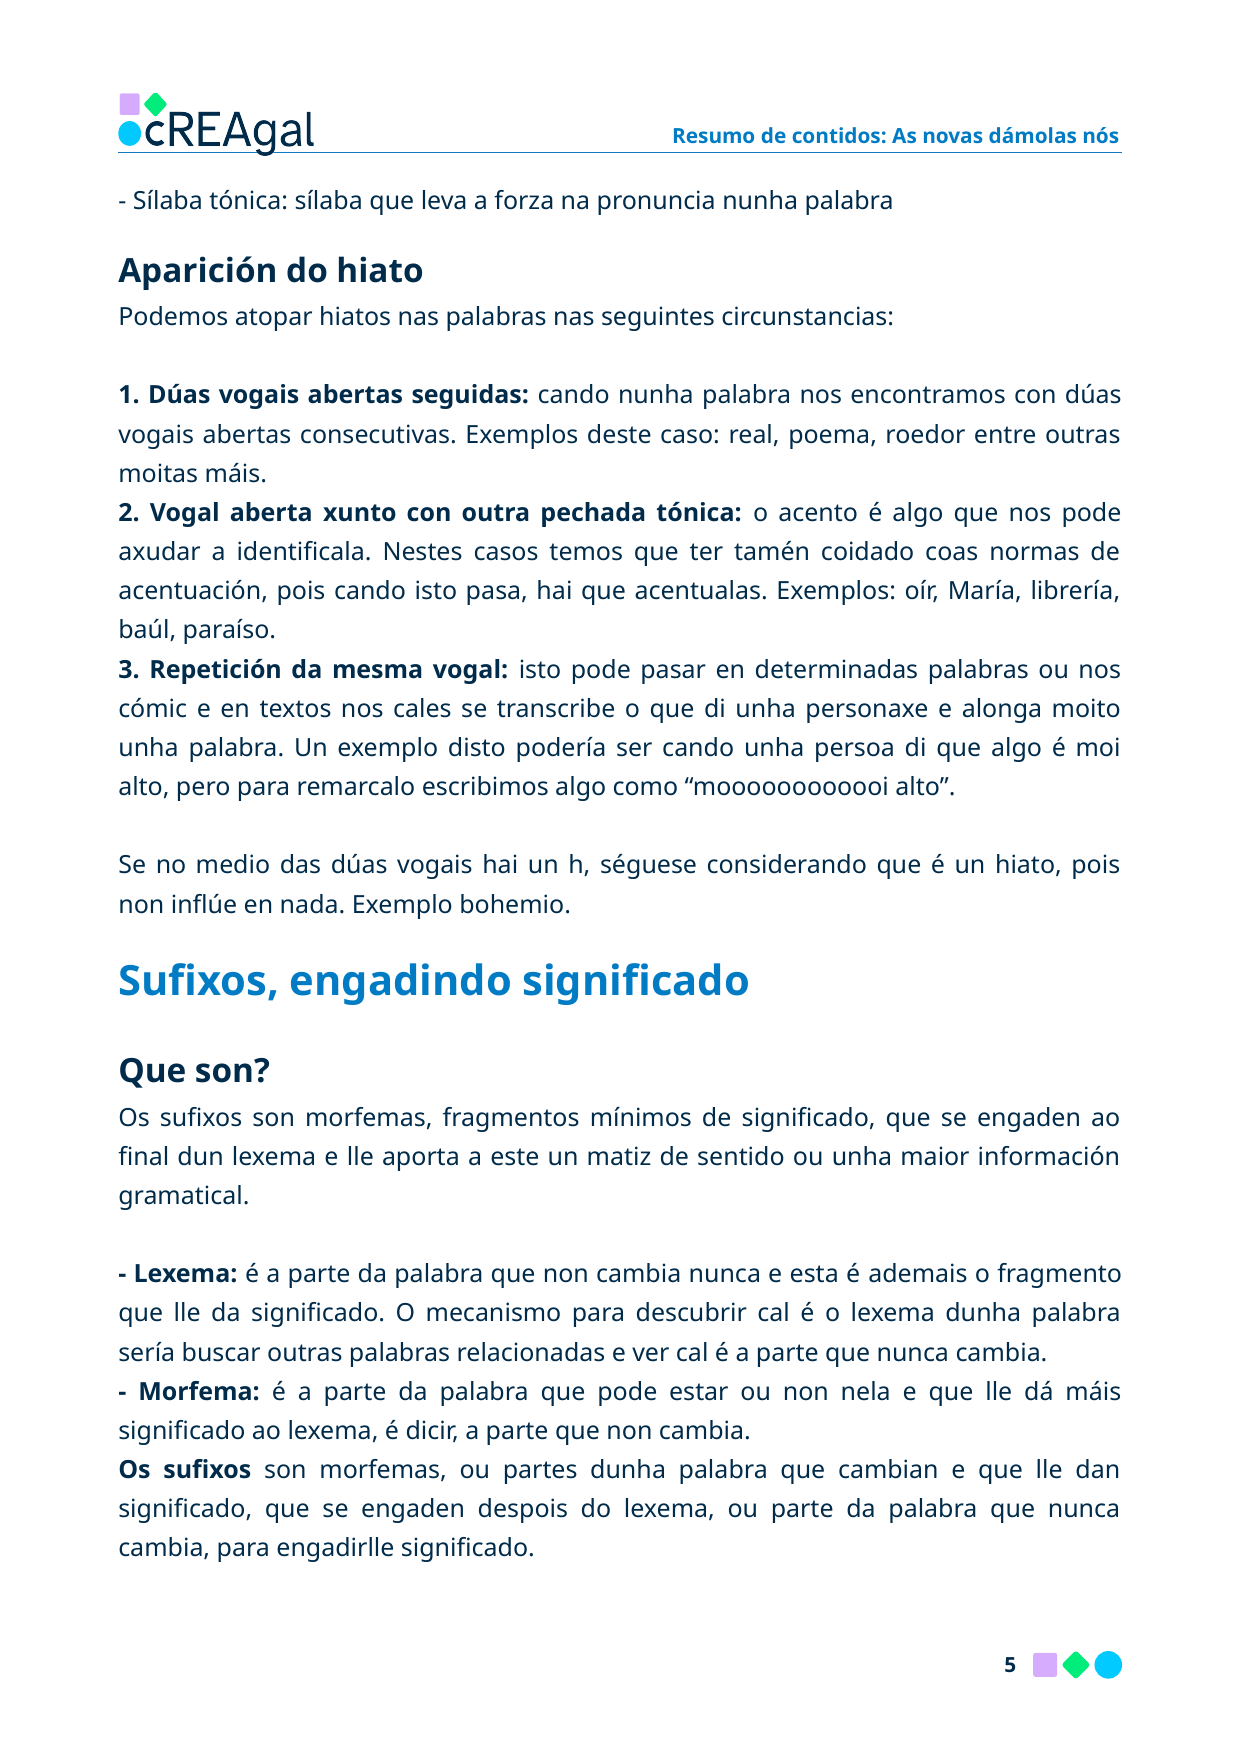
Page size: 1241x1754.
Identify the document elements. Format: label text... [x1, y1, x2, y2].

text - Sílaba tónica: sílaba que leva a forza na pronuncia nunha palabra [118, 182, 1122, 217]
text Os sufixos son morfemas, fragmentos mínimos de significado, que se engaden ao final dun lexema e lle aporta a este un matiz de sentido ou unha maior información gramatical. [118, 1099, 1122, 1212]
text - Morfema: é a parte da palabra que pode estar ou non nela e que lle dá máis significado ao lexema, é dicir, a parte que non cambia. [118, 1373, 1122, 1447]
text 3. Repetición da mesma vogal: isto pode pasar en determinadas palabras ou nos cómic e en textos nos cales se transcribe o que di unha personaxe e alonga moito unha palabra. Un exemplo disto podería ser cando unha persoa di que algo é moi alto, pero para remarcalo escribimos algo como “moooooooooooi alto”. [118, 651, 1122, 803]
text 2. Vogal aberta xunto con outra pechada tónica: o acento é algo que nos pode axudar a identificala. Nestes casos temos que ter tamén coidado coas normas de acentuación, pois cando isto pasa, hai que acentualas. Exemplos: oír, María, librería, baúl, paraíso. [118, 495, 1122, 646]
subtitle Aparición do hiato [118, 247, 1122, 292]
text Se no medio das dúas vogais hai un h, séguese considerando que é un hiato, pois non inflúe en nada. Exemplo bohemio. [118, 847, 1122, 920]
picture [118, 93, 314, 156]
text Os sufixos son morfemas, ou partes dunha palabra que cambian e que lle dan significado, que se engaden despois do lexema, ou parte da palabra que nunca cambia, para engadirlle significado. [118, 1452, 1122, 1564]
subtitle Sufixos, engadindo significado [118, 951, 1122, 1007]
text Podemos atopar hiatos nas palabras nas seguintes circunstancias: [118, 299, 1122, 333]
text - Lexema: é a parte da palabra que non cambia nunca e esta é ademais o fragmento que lle da significado. O mecanismo para descubrir cal é o lexema dunha palabra sería buscar outras palabras relacionadas e ver cal é a parte que nunca cambia. [118, 1256, 1122, 1368]
text 1. Dúas vogais abertas seguidas: cando nunha palabra nos encontramos con dúas vogais abertas consecutivas. Exemplos deste caso: real, poema, roedor entre outras moitas máis. [118, 377, 1122, 489]
subtitle Que son? [118, 1047, 1122, 1092]
